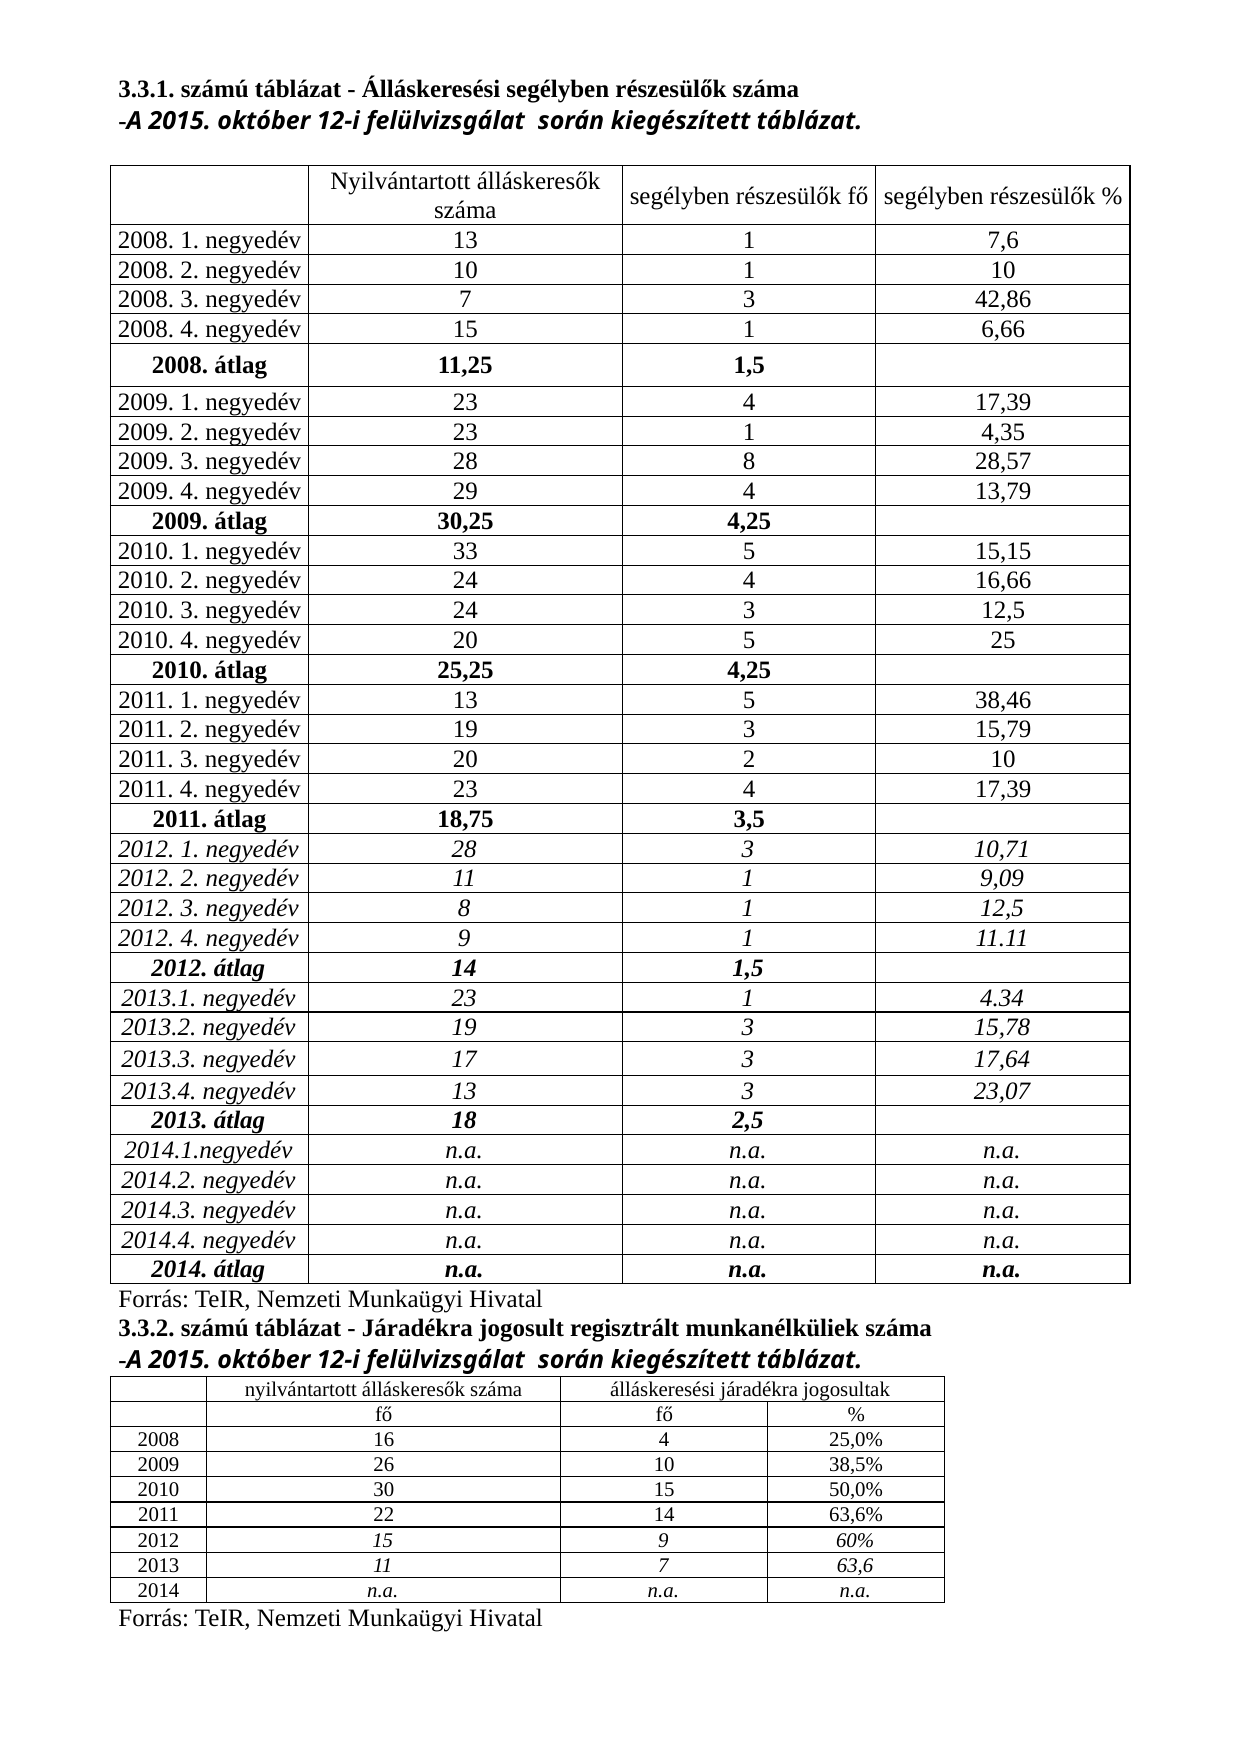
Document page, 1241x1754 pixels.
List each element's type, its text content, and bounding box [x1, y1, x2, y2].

table_cell 63,6% [768, 1503, 944, 1526]
table_cell 7 [309, 285, 622, 313]
table_cell 4.34 [876, 983, 1129, 1011]
table_cell 63,6 [768, 1553, 944, 1577]
table_cell 15 [561, 1477, 767, 1501]
table_cell [876, 1106, 1129, 1134]
table_cell 2011. 3. negyedév [111, 744, 308, 773]
table_cell 3 [623, 1076, 875, 1104]
table_cell 2012 [111, 1528, 206, 1552]
table_cell 4,25 [623, 655, 875, 684]
table_cell 2,5 [623, 1106, 875, 1134]
table_header segélyben részesülők % [876, 166, 1129, 224]
table_cell 23 [309, 983, 622, 1011]
table_cell 2012. átlag [111, 953, 308, 982]
table_cell 3 [623, 834, 875, 862]
table_cell 10 [876, 255, 1129, 283]
text Forrás: TeIR, Nemzeti Munkaügyi Hivatal [118, 1603, 1122, 1632]
table_cell [876, 655, 1129, 684]
table_cell n.a. [623, 1225, 875, 1253]
table_cell 22 [207, 1503, 560, 1526]
table_cell 38,5% [768, 1452, 944, 1476]
table_cell [111, 1402, 206, 1426]
table_cell 17,39 [876, 774, 1129, 803]
table_cell 14 [561, 1503, 767, 1526]
table_cell 7,6 [876, 225, 1129, 254]
table_cell 23 [309, 387, 622, 416]
table_cell 33 [309, 536, 622, 564]
table_cell 2010. átlag [111, 655, 308, 684]
table_cell fő [561, 1402, 767, 1426]
table_cell 10 [561, 1452, 767, 1476]
table_cell n.a. [876, 1255, 1129, 1283]
table_cell 26 [207, 1452, 560, 1476]
table_cell 2009. átlag [111, 506, 308, 535]
table_cell 3 [623, 715, 875, 743]
table_cell 25,0% [768, 1427, 944, 1451]
table_cell 2010. 4. negyedév [111, 625, 308, 654]
table_cell 18 [309, 1106, 622, 1134]
table_cell 1 [623, 923, 875, 952]
table_cell 10 [309, 255, 622, 283]
table_cell n.a. [309, 1255, 622, 1283]
table_cell n.a. [876, 1165, 1129, 1194]
table_cell 1,5 [623, 953, 875, 982]
table_cell 25 [876, 625, 1129, 654]
table_cell n.a. [309, 1135, 622, 1164]
table_cell 2012. 3. negyedév [111, 893, 308, 922]
table_cell 2014 [111, 1578, 206, 1602]
table_cell [876, 953, 1129, 982]
table_cell 15 [309, 314, 622, 343]
table_cell 2009. 3. negyedév [111, 446, 308, 475]
table_cell 17,64 [876, 1042, 1129, 1075]
table_cell 2013.4. negyedév [111, 1076, 308, 1104]
text Forrás: TeIR, Nemzeti Munkaügyi Hivatal [118, 1284, 1122, 1313]
table_cell 2011. 1. negyedév [111, 685, 308, 713]
table_cell 10,71 [876, 834, 1129, 862]
table_cell n.a. [876, 1195, 1129, 1224]
table_cell 3 [623, 1042, 875, 1075]
table_cell 2014.1.negyedév [111, 1135, 308, 1164]
table_cell 16,66 [876, 566, 1129, 594]
table_cell n.a. [623, 1195, 875, 1224]
table_cell 2013 [111, 1553, 206, 1577]
table_cell 23 [309, 774, 622, 803]
table_cell 15,78 [876, 1013, 1129, 1041]
table_cell 8 [623, 446, 875, 475]
table_cell 50,0% [768, 1477, 944, 1501]
table_cell 12,5 [876, 893, 1129, 922]
table_cell 42,86 [876, 285, 1129, 313]
table_cell 5 [623, 536, 875, 564]
table_cell 3 [623, 595, 875, 624]
table_cell 2008. átlag [111, 344, 308, 386]
table_cell 1 [623, 864, 875, 892]
table_cell 2013.3. negyedév [111, 1042, 308, 1075]
table_cell 4,25 [623, 506, 875, 535]
table_cell 1 [623, 314, 875, 343]
table_cell 2012. 4. negyedév [111, 923, 308, 952]
table_cell n.a. [561, 1578, 767, 1602]
table_cell 20 [309, 625, 622, 654]
table_cell 18,75 [309, 804, 622, 833]
table_cell 15,15 [876, 536, 1129, 564]
table_cell 11,25 [309, 344, 622, 386]
table_cell 23 [309, 417, 622, 445]
table_cell 2013.1. negyedév [111, 983, 308, 1011]
table_cell 3 [623, 1013, 875, 1041]
table_cell 30,25 [309, 506, 622, 535]
table_cell 9 [561, 1528, 767, 1552]
table_cell 1 [623, 225, 875, 254]
table_cell 4 [623, 387, 875, 416]
table_header segélyben részesülők fő [623, 166, 875, 224]
table_cell 2009 [111, 1452, 206, 1476]
table_cell 2009. 1. negyedév [111, 387, 308, 416]
table_cell 13 [309, 225, 622, 254]
table_cell 2011. átlag [111, 804, 308, 833]
table_header Nyilvántartott álláskeresők száma [309, 166, 622, 224]
table_cell 2010 [111, 1477, 206, 1501]
table_cell 2008 [111, 1427, 206, 1451]
table_cell 2014.4. negyedév [111, 1225, 308, 1253]
table_cell 12,5 [876, 595, 1129, 624]
table_cell 20 [309, 744, 622, 773]
table_cell 2012. 1. negyedév [111, 834, 308, 862]
table_cell 5 [623, 685, 875, 713]
table_cell n.a. [623, 1255, 875, 1283]
table_cell 3 [623, 285, 875, 313]
table_cell n.a. [623, 1165, 875, 1194]
table_cell 10 [876, 744, 1129, 773]
table_cell fő [207, 1402, 560, 1426]
table_cell n.a. [876, 1225, 1129, 1253]
table_cell 19 [309, 715, 622, 743]
table_cell 2009. 4. negyedév [111, 476, 308, 505]
table_cell 14 [309, 953, 622, 982]
table_cell 2013.2. negyedév [111, 1013, 308, 1041]
table_cell 11 [207, 1553, 560, 1577]
table_cell [876, 804, 1129, 833]
table_cell n.a. [309, 1225, 622, 1253]
table_cell 11 [309, 864, 622, 892]
table_cell 4,35 [876, 417, 1129, 445]
table_cell 1,5 [623, 344, 875, 386]
table_header [111, 166, 308, 224]
table_cell 2014.3. negyedév [111, 1195, 308, 1224]
table_cell 2008. 1. negyedév [111, 225, 308, 254]
table_header [111, 1377, 206, 1401]
table_cell 2011. 4. negyedév [111, 774, 308, 803]
table_cell 2008. 3. negyedév [111, 285, 308, 313]
table_cell 4 [623, 774, 875, 803]
text -A 2015. október 12-i felülvizsgálat során kiegészített táblázat. [118, 1342, 1122, 1376]
table_cell 1 [623, 417, 875, 445]
table_cell 25,25 [309, 655, 622, 684]
table_cell 9,09 [876, 864, 1129, 892]
table_header álláskeresési járadékra jogosultak [561, 1377, 944, 1401]
table_cell 19 [309, 1013, 622, 1041]
table_cell 2008. 2. negyedév [111, 255, 308, 283]
text 3.3.2. számú táblázat - Járadékra jogosult regisztrált munkanélküliek száma [118, 1313, 1122, 1342]
table_cell [876, 344, 1129, 386]
table_cell 7 [561, 1553, 767, 1577]
table_cell 2011 [111, 1503, 206, 1526]
table_cell 13 [309, 1076, 622, 1104]
table_cell 1 [623, 983, 875, 1011]
text -A 2015. október 12-i felülvizsgálat során kiegészített táblázat. [118, 102, 1122, 137]
table_cell 17 [309, 1042, 622, 1075]
table_cell 29 [309, 476, 622, 505]
table_cell 1 [623, 255, 875, 283]
table_cell 2014. átlag [111, 1255, 308, 1283]
table_cell 4 [623, 476, 875, 505]
table_cell 5 [623, 625, 875, 654]
table_cell 28 [309, 834, 622, 862]
table_cell n.a. [207, 1578, 560, 1602]
table_cell 2012. 2. negyedév [111, 864, 308, 892]
table_cell 23,07 [876, 1076, 1129, 1104]
table_cell 24 [309, 566, 622, 594]
text 3.3.1. számú táblázat - Álláskeresési segélyben részesülők száma [118, 74, 1122, 102]
table_cell 17,39 [876, 387, 1129, 416]
table_cell n.a. [876, 1135, 1129, 1164]
table_cell 8 [309, 893, 622, 922]
table_cell n.a. [768, 1578, 944, 1602]
table_cell 13,79 [876, 476, 1129, 505]
table_cell 16 [207, 1427, 560, 1451]
table_cell % [768, 1402, 944, 1426]
table_cell 4 [561, 1427, 767, 1451]
table_cell [876, 506, 1129, 535]
table_cell 1 [623, 893, 875, 922]
table_cell 2010. 1. negyedév [111, 536, 308, 564]
table_cell 11.11 [876, 923, 1129, 952]
table_cell 38,46 [876, 685, 1129, 713]
table_cell 2008. 4. negyedév [111, 314, 308, 343]
table_cell 15,79 [876, 715, 1129, 743]
table_cell 2009. 2. negyedév [111, 417, 308, 445]
table_cell 13 [309, 685, 622, 713]
table_cell 2010. 3. negyedév [111, 595, 308, 624]
table_cell 28,57 [876, 446, 1129, 475]
table_cell 2 [623, 744, 875, 773]
table_cell 2011. 2. negyedév [111, 715, 308, 743]
table_cell 15 [207, 1528, 560, 1552]
table_cell 2014.2. negyedév [111, 1165, 308, 1194]
table_cell 28 [309, 446, 622, 475]
table_cell 2013. átlag [111, 1106, 308, 1134]
table_cell 6,66 [876, 314, 1129, 343]
table_header nyilvántartott álláskeresők száma [207, 1377, 560, 1401]
table_cell n.a. [623, 1135, 875, 1164]
table_cell 30 [207, 1477, 560, 1501]
table_cell 2010. 2. negyedév [111, 566, 308, 594]
table_cell 3,5 [623, 804, 875, 833]
table_cell n.a. [309, 1195, 622, 1224]
table_cell 60% [768, 1528, 944, 1552]
table_cell 9 [309, 923, 622, 952]
table_cell 24 [309, 595, 622, 624]
table_cell n.a. [309, 1165, 622, 1194]
table_cell 4 [623, 566, 875, 594]
